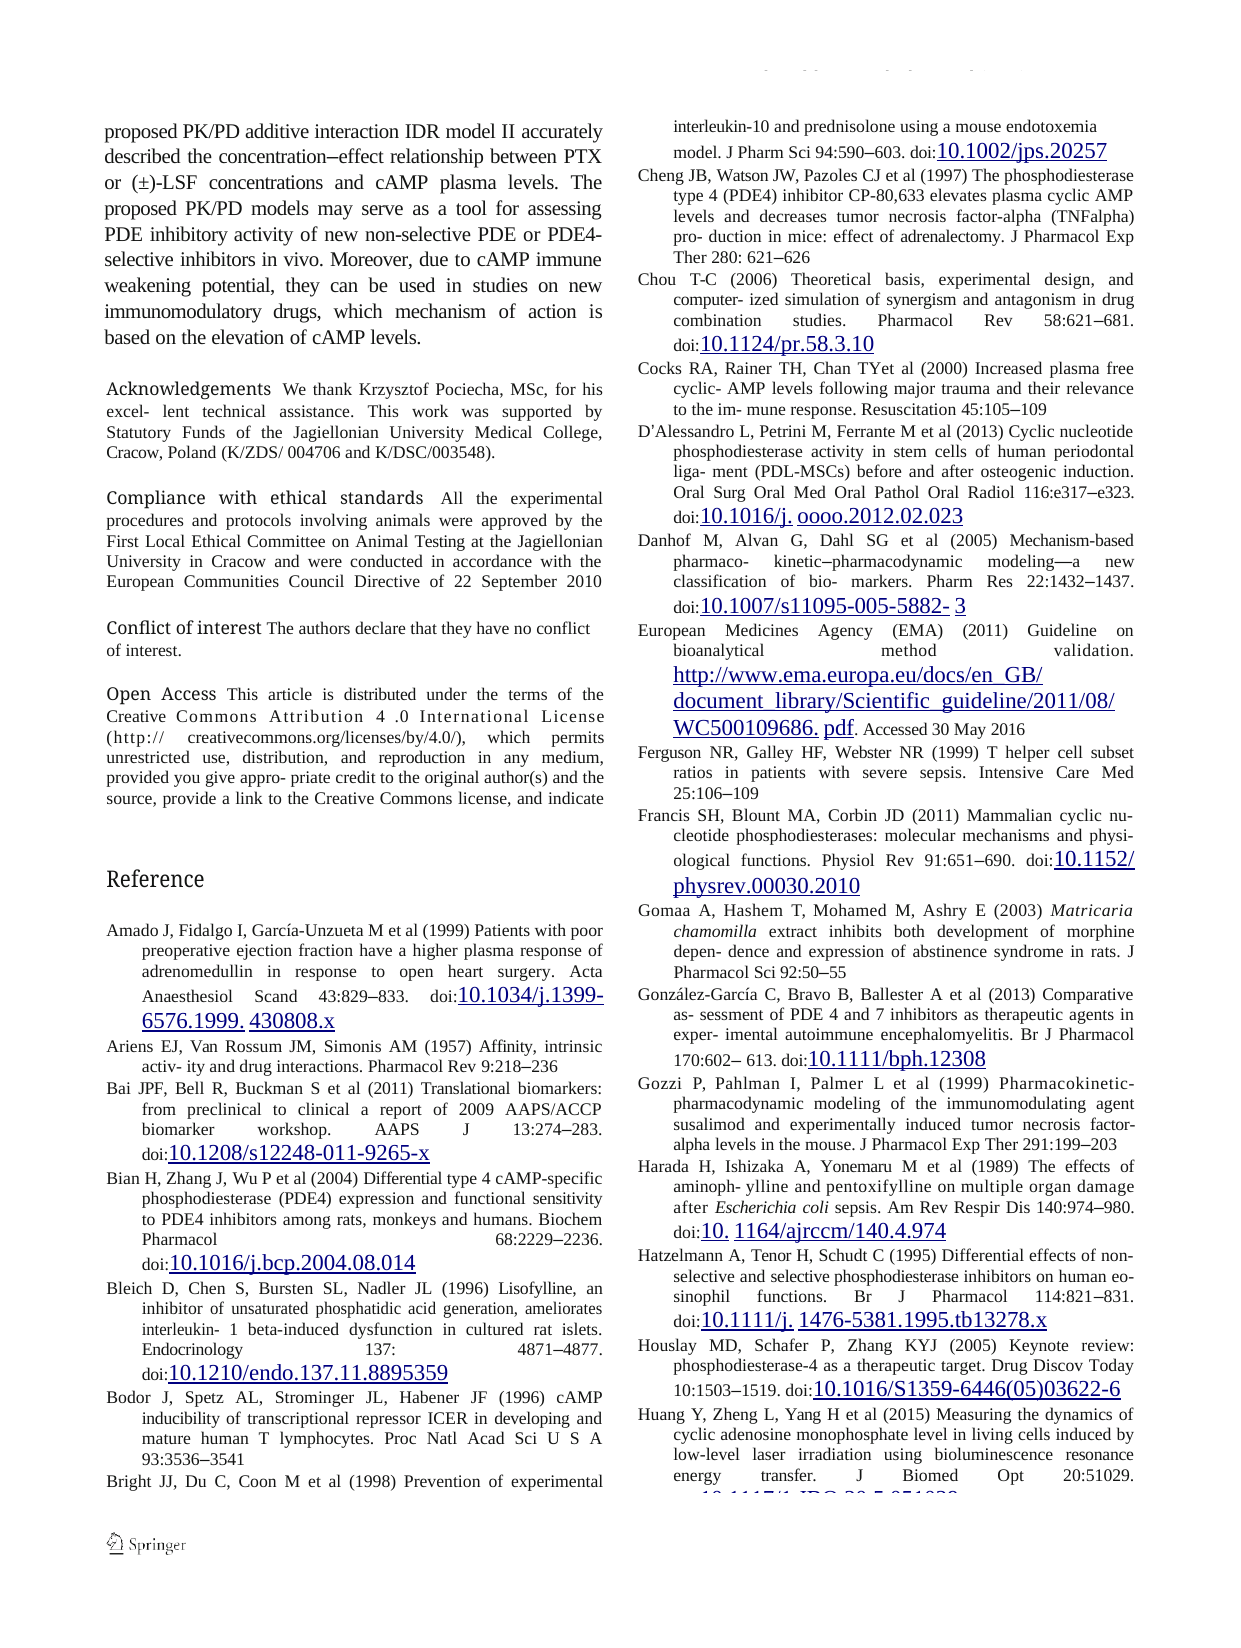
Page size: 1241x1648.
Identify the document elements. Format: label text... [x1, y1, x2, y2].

text Bai JPF, Bell R, Buckman S et al (2011) Translational biomarkers: from preclinical to clinical a report of 2009 AAPS/ACCP biomarker workshop. AAPS J 13:274–283. doi:10.1208/s12248-011-9265-x [106, 1078, 603, 1166]
text Bleich D, Chen S, Bursten SL, Nadler JL (1996) Lisofylline, an inhibitor of unsaturated phosphatidic acid generation, ameliorates interleukin- 1 beta-induced dysfunction in cultured rat islets. Endocrinology 137: 4871–4877. doi:10.1210/endo.137.11.8895359 [106, 1277, 603, 1386]
text Gozzi P, Pahlman I, Palmer L et al (1999) Pharmacokinetic- pharmacodynamic modeling of the immunomodulating agent susalimod and experimentally induced tumor necrosis factor-alpha levels in the mouse. J Pharmacol Exp Ther 291:199–203 [638, 1072, 1135, 1154]
text Cheng JB, Watson JW, Pazoles CJ et al (1997) The phosphodiesterase type 4 (PDE4) inhibitor CP-80,633 elevates plasma cyclic AMP levels and decreases tumor necrosis factor-alpha (TNFalpha) pro- duction in mice: effect of adrenalectomy. J Pharmacol Exp Ther 280: 621–626 [638, 165, 1134, 267]
text Gomaa A, Hashem T, Mohamed M, Ashry E (2003) Matricaria chamomilla extract inhibits both development of morphine depen- dence and expression of abstinence syndrome in rats. J Pharmacol Sci 92:50–55 [638, 900, 1135, 982]
text References [106, 863, 211, 891]
text European Medicines Agency (EMA) (2011) Guideline on bioanalytical method validation. http://www.ema.europa.eu/docs/en_GB/ document_library/Scientific_guideline/2011/08/WC500109686. pdf. Accessed 30 May 2016 [638, 620, 1134, 740]
text Bright JJ, Du C, Coon M et al (1998) Prevention of experimental allergic encephalomyelitis via inhibition of IL-12 signaling and IL-12- mediated Th1 differentiation: an effect of the novel anti- inflammatory drug lisofylline. J Immunol 161:7015–7022 [106, 1471, 603, 1493]
text 1058 [106, 66, 143, 71]
text proposed PK/PD additive interaction IDR model II accurately described the concentration–effect relationship between PTX or (±)-LSF concentrations and cAMP plasma levels. The proposed PK/PD models may serve as a tool for assessing PDE inhibitory activity of new non-selective PDE or PDE4-selective inhibitors in vivo. Moreover, due to cAMP immune weakening potential, they can be used in studies on new immunomodulatory drugs, which mechanism of action is based on the elevation of cAMP levels. [104, 119, 603, 349]
text Francis SH, Blount MA, Corbin JD (2011) Mammalian cyclic nu- cleotide phosphodiesterases: molecular mechanisms and physi- ological functions. Physiol Rev 91:651–690. doi:10.1152/ physrev.00030.2010 [638, 804, 1134, 898]
text Hatzelmann A, Tenor H, Schudt C (1995) Differential effects of non- selective and selective phosphodiesterase inhibitors on human eo- sinophil functions. Br J Pharmacol 114:821–831. doi:10.1111/j. 1476-5381.1995.tb13278.x [638, 1245, 1134, 1333]
text Harada H, Ishizaka A, Yonemaru M et al (1989) The effects of aminoph- ylline and pentoxifylline on multiple organ damage after Escherichia coli sepsis. Am Rev Respir Dis 140:974–980. doi:10. 1164/ajrccm/140.4.974 [638, 1156, 1135, 1243]
text D’Alessandro L, Petrini M, Ferrante M et al (2013) Cyclic nucleotide phosphodiesterase activity in stem cells of human periodontal liga- ment (PDL-MSCs) before and after osteogenic induction. Oral Surg Oral Med Oral Pathol Oral Radiol 116:e317–e323. doi:10.1016/j. oooo.2012.02.023 [638, 420, 1134, 529]
text Conflict of interest The authors declare that they have no conflict of interest. [106, 616, 604, 659]
text González-García C, Bravo B, Ballester A et al (2013) Comparative as- sessment of PDE 4 and 7 inhibitors as therapeutic agents in exper- imental autoimmune encephalomyelitis. Br J Pharmacol 170:602– 613. doi:10.1111/bph.12308 [638, 983, 1134, 1071]
text Bodor J, Spetz AL, Strominger JL, Habener JF (1996) cAMP inducibility of transcriptional repressor ICER in developing and mature human T lymphocytes. Proc Natl Acad Sci U S A 93:3536–3541 [106, 1387, 603, 1469]
text Cocks RA, Rainer TH, Chan TYet al (2000) Increased plasma free cyclic- AMP levels following major trauma and their relevance to the im- mune response. Resuscitation 45:105–109 [638, 358, 1134, 419]
text Houslay MD, Schafer P, Zhang KYJ (2005) Keynote review: phosphodiesterase-4 as a therapeutic target. Drug Discov Today 10:1503–1519. doi:10.1016/S1359-6446(05)03622-6 [638, 1334, 1135, 1402]
text Huang Y, Zheng L, Yang H et al (2015) Measuring the dynamics of cyclic adenosine monophosphate level in living cells induced by low-level laser irradiation using bioluminescence resonance energy transfer. J Biomed Opt 20:51029. doi:10.1117/1.JBO.20.5.051029 [638, 1403, 1134, 1493]
text Open Access This article is distributed under the terms of the Creative Commons Attribution 4 .0 International License (http:// creativecommons.org/licenses/by/4.0/), which permits unrestricted use, distribution, and reproduction in any medium, provided you give appro- priate credit to the original author(s) and the source, provide a link to the Creative Commons license, and indicate if changes were made. [106, 682, 604, 808]
text Danhof M, Alvan G, Dahl SG et al (2005) Mechanism-based pharmaco- kinetic–pharmacodynamic modeling—a new classification of bio- markers. Pharm Res 22:1432–1437. doi:10.1007/s11095-005-5882- 3 [638, 530, 1134, 618]
text Ariens EJ, Van Rossum JM, Simonis AM (1957) Affinity, intrinsic activ- ity and drug interactions. Pharmacol Rev 9:218–236 [106, 1036, 603, 1077]
text Chou T-C (2006) Theoretical basis, experimental design, and computer- ized simulation of synergism and antagonism in drug combination studies. Pharmacol Rev 58:621–681. doi:10.1124/pr.58.3.10 [638, 268, 1134, 356]
text Ferguson NR, Galley HF, Webster NR (1999) T helper cell subset ratios in patients with severe sepsis. Intensive Care Med 25:106–109 [638, 742, 1134, 803]
text Amado J, Fidalgo I, García-Unzueta M et al (1999) Patients with poor preoperative ejection fraction have a higher plasma response of adrenomedullin in response to open heart surgery. Acta Anaesthesiol Scand 43:829–833. doi:10.1034/j.1399-6576.1999. 430808.x [106, 920, 604, 1034]
text Naunyn-Schmiedeberg's Arch Pharmacol (2017) 390:1047–1059 [687, 66, 1136, 89]
text Acknowledgements We thank Krzysztof Pociecha, MSc, for his excel- lent technical assistance. This work was supported by Statutory Funds of the Jagiellonian University Medical College, Cracow, Poland (K/ZDS/ 004706 and K/DSC/003548). [106, 377, 603, 461]
text Compliance with ethical standards All the experimental procedures and protocols involving animals were approved by the First Local Ethical Committee on Animal Testing at the Jagiellonian University in Cracow and were conducted in accordance with the European Communities Council Directive of 22 September 2010 (2010/63/EU). [106, 486, 603, 591]
text interleukin-10 and prednisolone using a mouse endotoxemia model. J Pharm Sci 94:590–603. doi:10.1002/jps.20257 [673, 116, 1135, 163]
text Bian H, Zhang J, Wu P et al (2004) Differential type 4 cAMP-specific phosphodiesterase (PDE4) expression and functional sensitivity to PDE4 inhibitors among rats, monkeys and humans. Biochem Pharmacol 68:2229–2236. doi:10.1016/j.bcp.2004.08.014 [106, 1168, 603, 1276]
